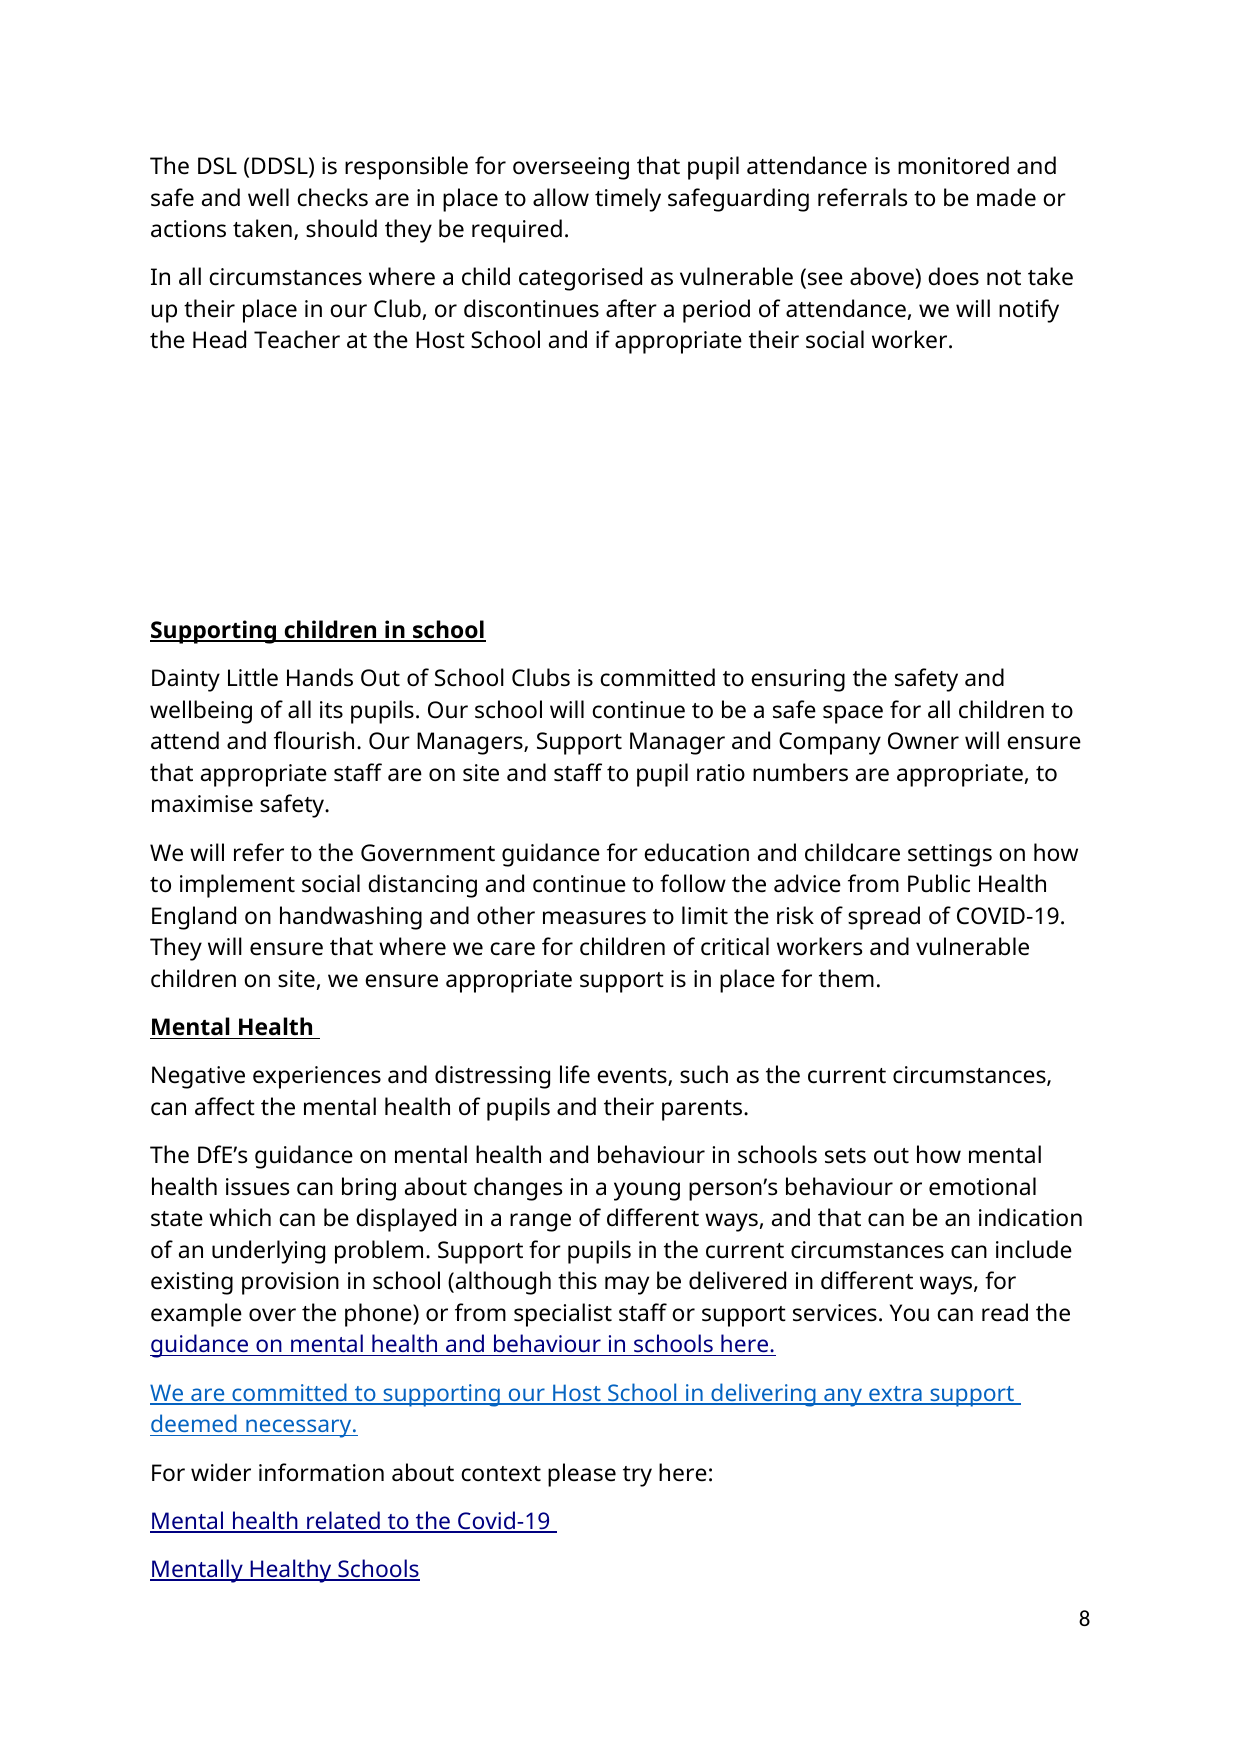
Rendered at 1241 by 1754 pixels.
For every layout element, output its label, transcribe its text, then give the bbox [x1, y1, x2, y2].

text The DSL (DDSL) is responsible for overseeing that pupil attendance is monitored and safe and well checks are in place to allow timely safeguarding referrals to be made or actions taken, should they be required. [150, 150, 1090, 244]
text Mentally Healthy Schools [150, 1553, 1090, 1584]
text For wider information about context please try here: [150, 1456, 1090, 1488]
text Mental Health [150, 1011, 1090, 1042]
text The DfE’s guidance on mental health and behaviour in schools sets out how mental health issues can bring about changes in a young person’s behaviour or emotional state which can be displayed in a range of different ways, and that can be an indication of an underlying problem. Support for pupils in the current circumstances can include existing provision in school (although this may be delivered in different ways, for example over the phone) or from specialist staff or support services. You can read the guidance on mental health and behaviour in schools here. [150, 1139, 1090, 1360]
text Supporting children in school [150, 614, 1090, 645]
text Dainty Little Hands Out of School Clubs is committed to ensuring the safety and wellbeing of all its pupils. Our school will continue to be a safe space for all children to attend and flourish. Our Managers, Support Manager and Company Owner will ensure that appropriate staff are on site and staff to pupil ratio numbers are appropriate, to maximise safety. [150, 662, 1090, 819]
text Mental health related to the Covid-19 [150, 1505, 1090, 1536]
text We will refer to the Government guidance for education and childcare settings on how to implement social distancing and continue to follow the advice from Public Health England on handwashing and other measures to limit the risk of spread of COVID-19. They will ensure that where we care for children of critical workers and vulnerable children on site, we ensure appropriate support is in place for them. [150, 837, 1090, 994]
text Negative experiences and distressing life events, such as the current circumstances, can affect the mental health of pupils and their parents. [150, 1059, 1090, 1122]
text We are committed to supporting our Host School in delivering any extra support deemed necessary. [150, 1377, 1090, 1439]
text In all circumstances where a child categorised as vulnerable (see above) does not take up their place in our Club, or discontinues after a period of attendance, we will notify the Head Teacher at the Host School and if appropriate their social worker. [150, 261, 1090, 356]
